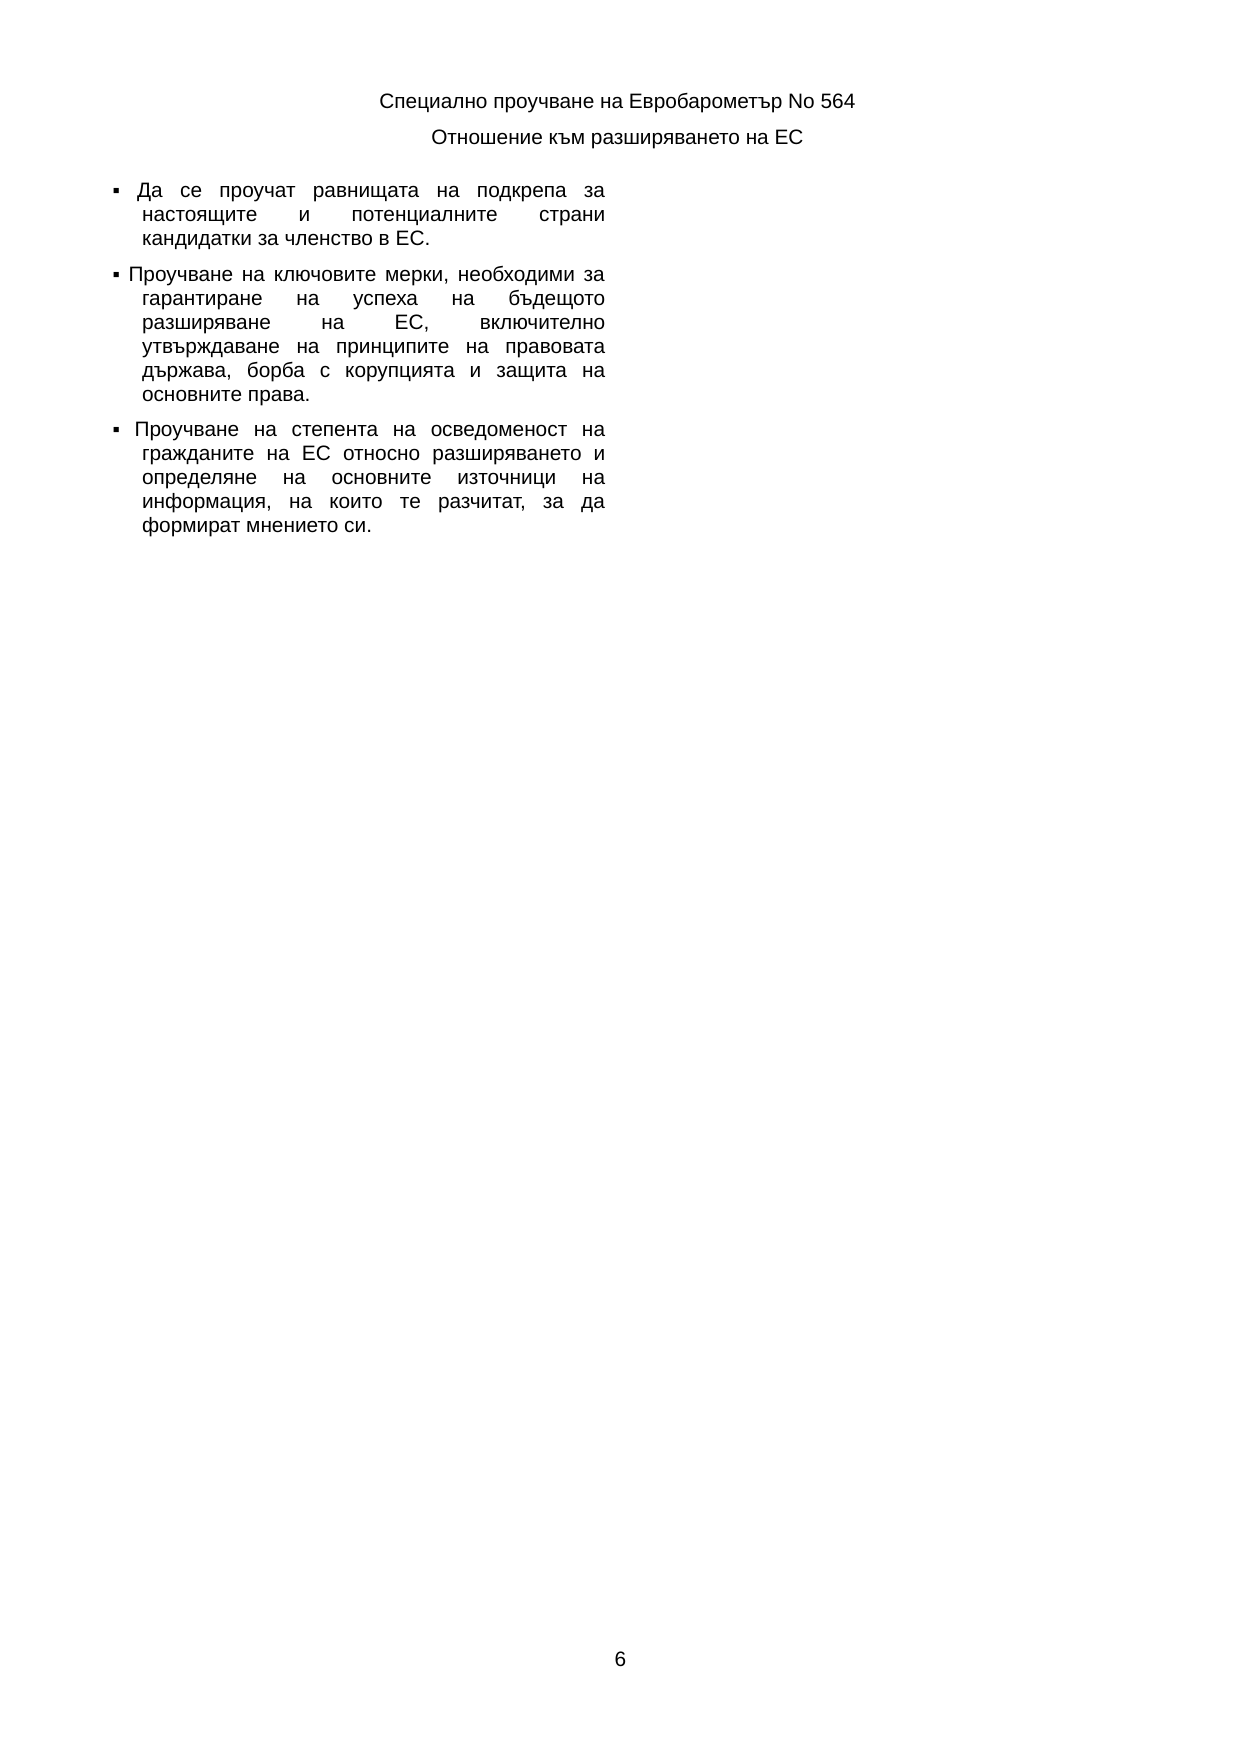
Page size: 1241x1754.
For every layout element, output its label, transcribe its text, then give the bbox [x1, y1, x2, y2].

text ▪ Проучване на ключовите мерки, необходими за гарантиране на успеха на бъдещото разширяване на ЕС, включително утвърждаване на принципите на правовата държава, борба с корупцията и защита на основните права. [112, 262, 605, 405]
text ▪ Проучване на степента на осведоменост на гражданите на ЕС относно разширяването и определяне на основните източници на информация, на които те разчитат, за да формират мнението си. [112, 417, 605, 537]
text ▪ Да се проучат равнищата на подкрепа за настоящите и потенциалните страни кандидатки за членство в ЕС. [112, 178, 605, 250]
